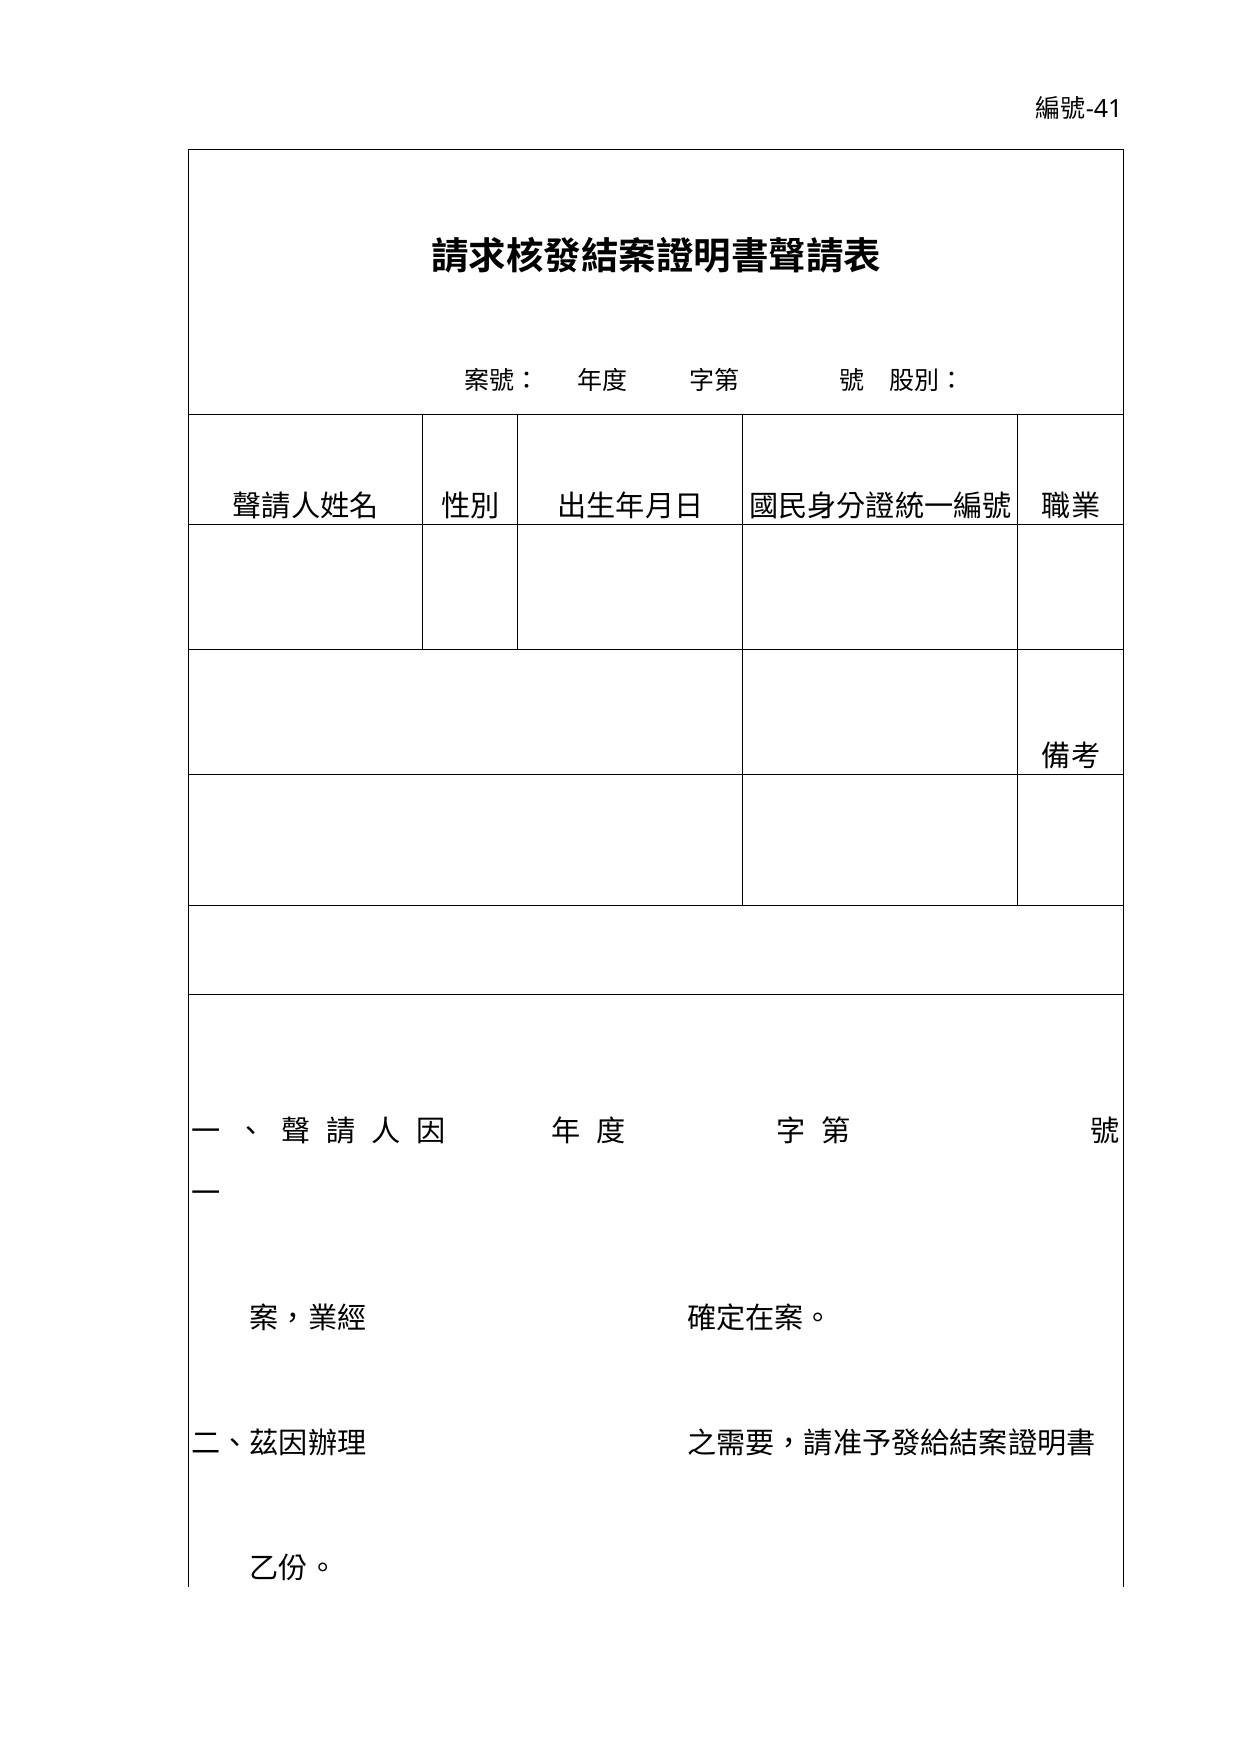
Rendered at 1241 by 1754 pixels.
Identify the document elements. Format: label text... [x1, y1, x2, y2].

table_cell [518, 525, 742, 649]
table_cell 備考 [1018, 650, 1123, 774]
table_cell [189, 650, 742, 774]
table_cell [743, 775, 1017, 905]
table_cell 職業 [1018, 415, 1123, 524]
table_cell 出生年月日 [518, 415, 742, 524]
table_cell 性別 [423, 415, 517, 524]
table_cell [743, 525, 1017, 649]
table_header 請求核發結案證明書聲請表 案號： 年度 字第 號 股別： [189, 150, 1123, 413]
table_cell [189, 906, 1123, 994]
table_cell 一、聲請人因 年度 字第 號 一 案，業經 確定在案。 二、茲因辦理 之需要，請准予發給結案證明書 乙份。 [189, 995, 1123, 1587]
table_cell [1018, 775, 1123, 905]
table_cell [189, 775, 742, 905]
table_cell [1018, 525, 1123, 649]
table_cell [189, 525, 422, 649]
table_cell 聲請人姓名 [189, 415, 422, 524]
table_cell 國民身分證統一編號 [743, 415, 1017, 524]
table_cell [423, 525, 517, 649]
table_cell [743, 650, 1017, 774]
